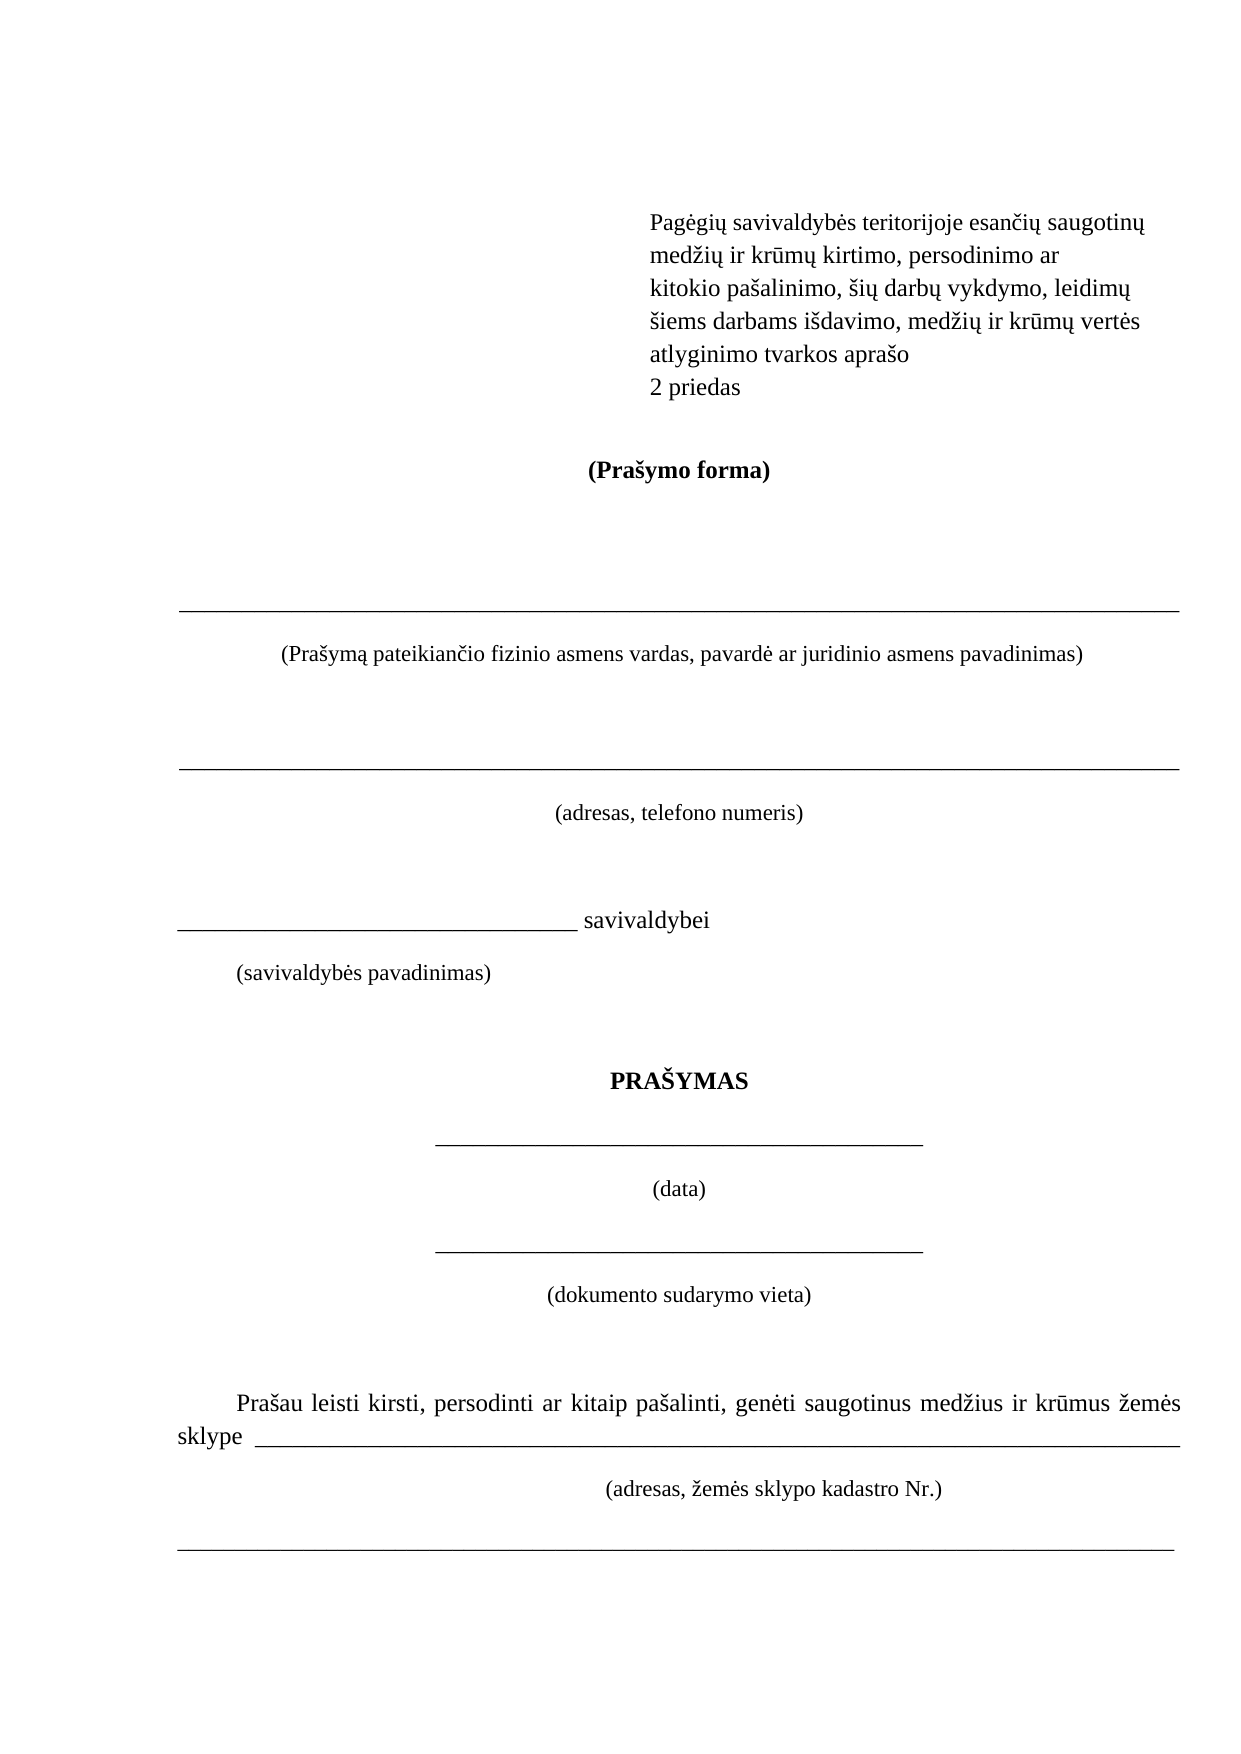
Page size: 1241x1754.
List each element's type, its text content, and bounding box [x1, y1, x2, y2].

text ________________________________ savivaldybei [177, 905, 1181, 934]
text atlyginimo tvarkos aprašo [649, 339, 1181, 367]
text (savivaldybės pavadinimas) [177, 959, 1181, 986]
text kitokio pašalinimo, šių darbų vykdymo, leidimų [649, 273, 1181, 301]
text medžių ir krūmų kirtimo, persodinimo ar [649, 240, 1181, 268]
text (dokumento sudarymo vieta) [177, 1281, 1181, 1308]
text _______________________________________________________________________________________ [177, 1527, 1181, 1553]
text šiems darbams išdavimo, medžių ir krūmų vertės [649, 306, 1181, 334]
text Pagėgių savivaldybės teritorijoje esančių saugotinų [649, 207, 1181, 235]
text (Prašymą pateikiančio fizinio asmens vardas, pavardė ar juridinio asmens pavadinimas) [177, 640, 1181, 667]
text ________________________________________________________________________________ [177, 586, 1181, 614]
text 2 priedas [649, 372, 1181, 401]
text (adresas, telefono numeris) [177, 798, 1181, 825]
text (Prašymo forma) [177, 455, 1181, 484]
text _______________________________________ [177, 1120, 1181, 1149]
text Prašau leisti kirsti, persodinti ar kitaip pašalinti, genėti saugotinus medžius ir krūmus žemės sklype __________________________________________________________________________ [177, 1388, 1181, 1449]
text ________________________________________________________________________________ [177, 744, 1181, 773]
text (adresas, žemės sklypo kadastro Nr.) [177, 1475, 1181, 1502]
text PRAŠYMAS [177, 1066, 1181, 1094]
text (data) [177, 1175, 1181, 1201]
text _______________________________________ [177, 1227, 1181, 1256]
